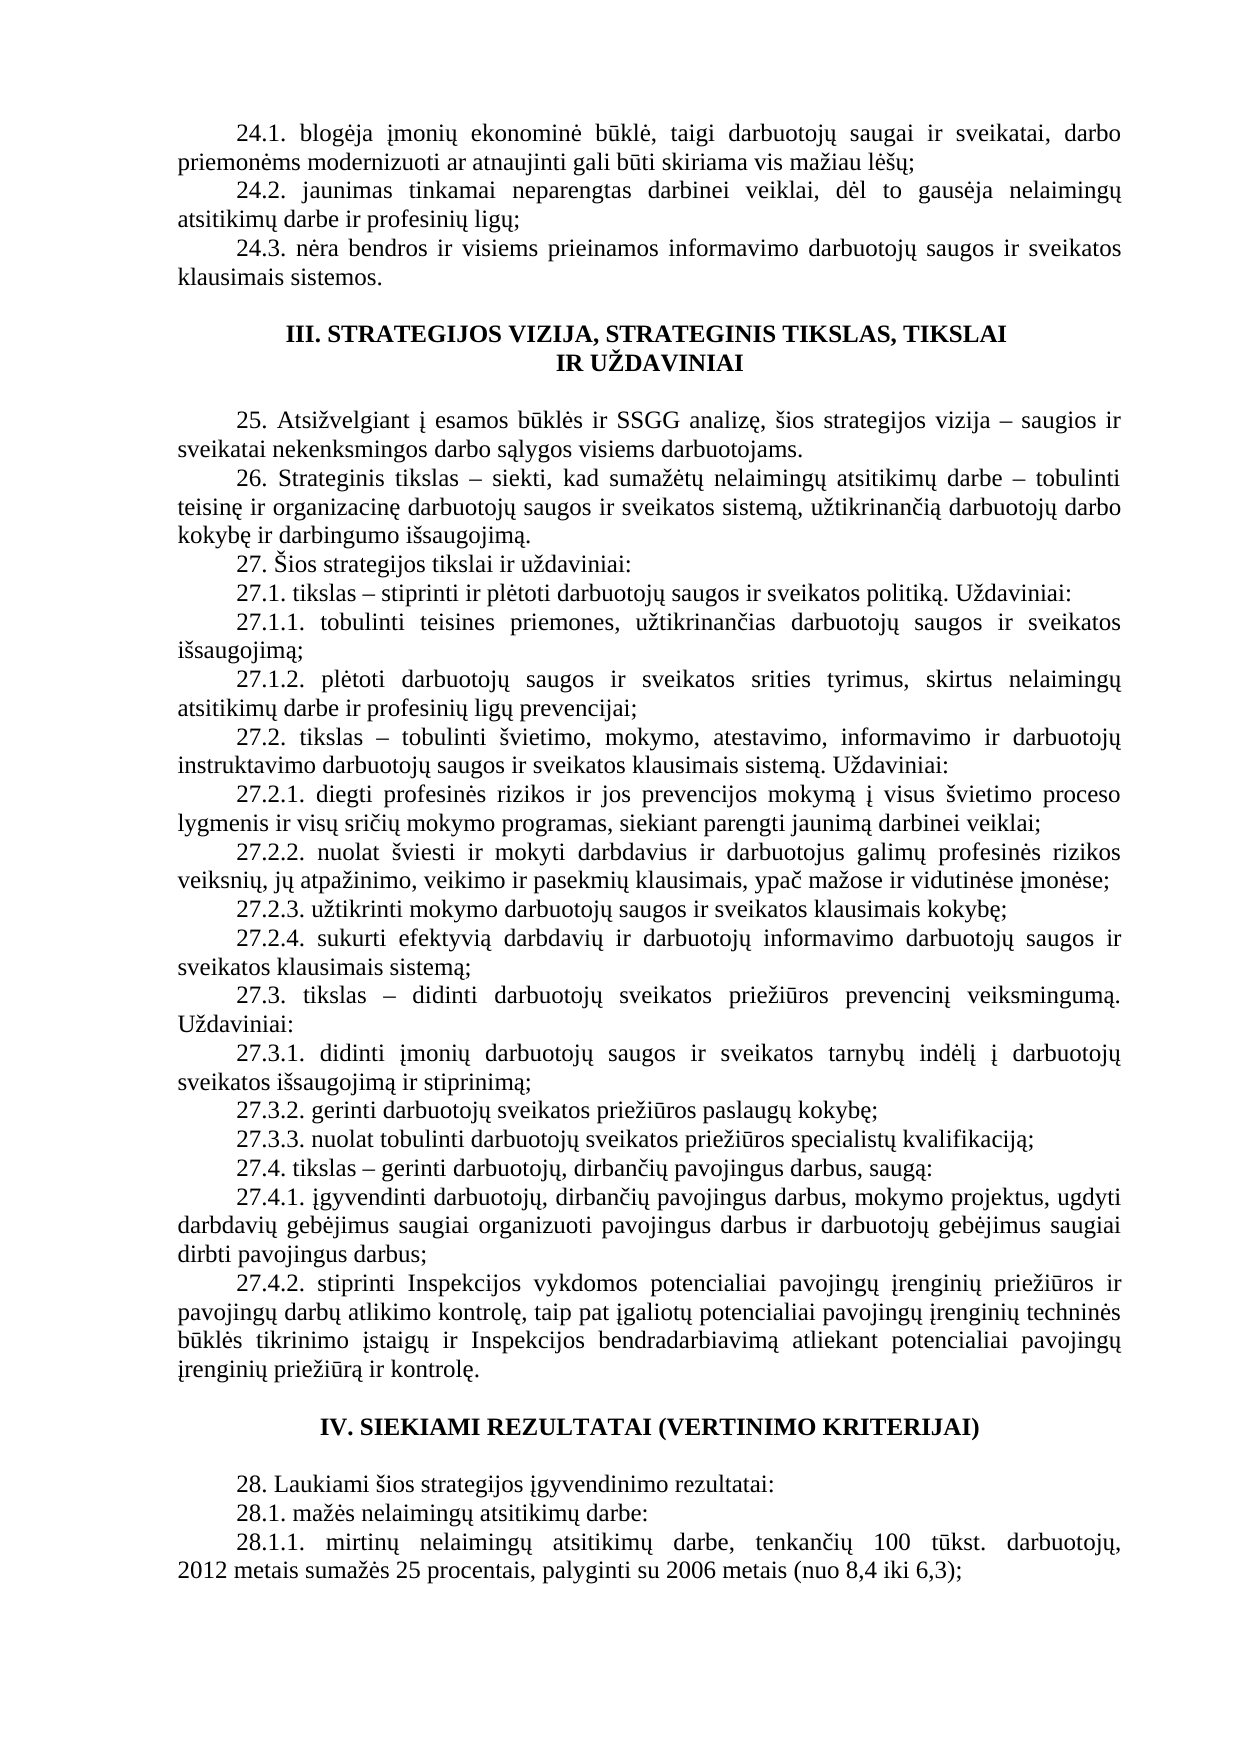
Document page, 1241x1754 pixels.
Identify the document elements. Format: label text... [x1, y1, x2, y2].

text 27. Šios strategijos tikslai ir uždaviniai: [177, 549, 1122, 578]
text 27.2.4. sukurti efektyvią darbdavių ir darbuotojų informavimo darbuotojų saugos ir sveikatos klausimais sistemą; [177, 923, 1122, 981]
text 27.4.2. stiprinti Inspekcijos vykdomos potencialiai pavojingų įrenginių priežiūros ir pavojingų darbų atlikimo kontrolę, taip pat įgaliotų potencialiai pavojingų įrenginių techninės būklės tikrinimo įstaigų ir Inspekcijos bendradarbiavimą atliekant potencialiai pavojingų įrenginių priežiūrą ir kontrolę. [177, 1268, 1122, 1383]
text 27.4.1. įgyvendinti darbuotojų, dirbančių pavojingus darbus, mokymo projektus, ugdyti darbdavių gebėjimus saugiai organizuoti pavojingus darbus ir darbuotojų gebėjimus saugiai dirbti pavojingus darbus; [177, 1182, 1122, 1268]
text 27.4. tikslas – gerinti darbuotojų, dirbančių pavojingus darbus, saugą: [177, 1153, 1122, 1182]
text 27.3.2. gerinti darbuotojų sveikatos priežiūros paslaugų kokybę; [177, 1096, 1122, 1124]
text 27.1.1. tobulinti teisines priemones, užtikrinančias darbuotojų saugos ir sveikatos išsaugojimą; [177, 607, 1122, 664]
text 27.3. tikslas – didinti darbuotojų sveikatos priežiūros prevencinį veiksmingumą. Uždaviniai: [177, 981, 1122, 1038]
text IR UŽDAVINIAI [177, 348, 1122, 377]
text 24.1. blogėja įmonių ekonominė būklė, taigi darbuotojų saugai ir sveikatai, darbo priemonėms modernizuoti ar atnaujinti gali būti skiriama vis mažiau lėšų; [177, 118, 1122, 176]
text IV. siekiami REZULTATAI (VERTINIMO KRITERIJAI) [177, 1412, 1122, 1441]
text 25. Atsižvelgiant į esamos būklės ir SSGG analizę, šios strategijos vizija – saugios ir sveikatai nekenksmingos darbo sąlygos visiems darbuotojams. [177, 406, 1122, 463]
text 27.3.1. didinti įmonių darbuotojų saugos ir sveikatos tarnybų indėlį į darbuotojų sveikatos išsaugojimą ir stiprinimą; [177, 1038, 1122, 1096]
text 24.3. nėra bendros ir visiems prieinamos informavimo darbuotojų saugos ir sveikatos klausimais sistemos. [177, 233, 1122, 291]
text 28.1. mažės nelaimingų atsitikimų darbe: [177, 1498, 1122, 1527]
text 24.2. jaunimas tinkamai neparengtas darbinei veiklai, dėl to gausėja nelaimingų atsitikimų darbe ir profesinių ligų; [177, 176, 1122, 233]
text 28.1.1. mirtinų nelaimingų atsitikimų darbe, tenkančių 100 tūkst. darbuotojų, 2012 metais sumažės 25 procentais, palyginti su 2006 metais (nuo 8,4 iki 6,3); [177, 1527, 1122, 1584]
text 27.3.3. nuolat tobulinti darbuotojų sveikatos priežiūros specialistų kvalifikaciją; [177, 1124, 1122, 1153]
text 27.2.1. diegti profesinės rizikos ir jos prevencijos mokymą į visus švietimo proceso lygmenis ir visų sričių mokymo programas, siekiant parengti jaunimą darbinei veiklai; [177, 779, 1122, 837]
text 27.2.2. nuolat šviesti ir mokyti darbdavius ir darbuotojus galimų profesinės rizikos veiksnių, jų atpažinimo, veikimo ir pasekmių klausimais, ypač mažose ir vidutinėse įmonėse; [177, 837, 1122, 894]
text 28. Laukiami šios strategijos įgyvendinimo rezultatai: [177, 1469, 1122, 1498]
text 27.2. tikslas – tobulinti švietimo, mokymo, atestavimo, informavimo ir darbuotojų instruktavimo darbuotojų saugos ir sveikatos klausimais sistemą. Uždaviniai: [177, 722, 1122, 779]
text III. STRATEGIJOS VIZIJA, STRATEGINIS TIKSLAS, TIKSLAI [177, 319, 1122, 348]
text 27.1. tikslas – stiprinti ir plėtoti darbuotojų saugos ir sveikatos politiką. Uždaviniai: [177, 578, 1122, 607]
text 27.2.3. užtikrinti mokymo darbuotojų saugos ir sveikatos klausimais kokybę; [177, 894, 1122, 923]
text 27.1.2. plėtoti darbuotojų saugos ir sveikatos srities tyrimus, skirtus nelaimingų atsitikimų darbe ir profesinių ligų prevencijai; [177, 664, 1122, 722]
text 26. Strateginis tikslas – siekti, kad sumažėtų nelaimingų atsitikimų darbe – tobulinti teisinę ir organizacinę darbuotojų saugos ir sveikatos sistemą, užtikrinančią darbuotojų darbo kokybę ir darbingumo išsaugojimą. [177, 463, 1122, 549]
